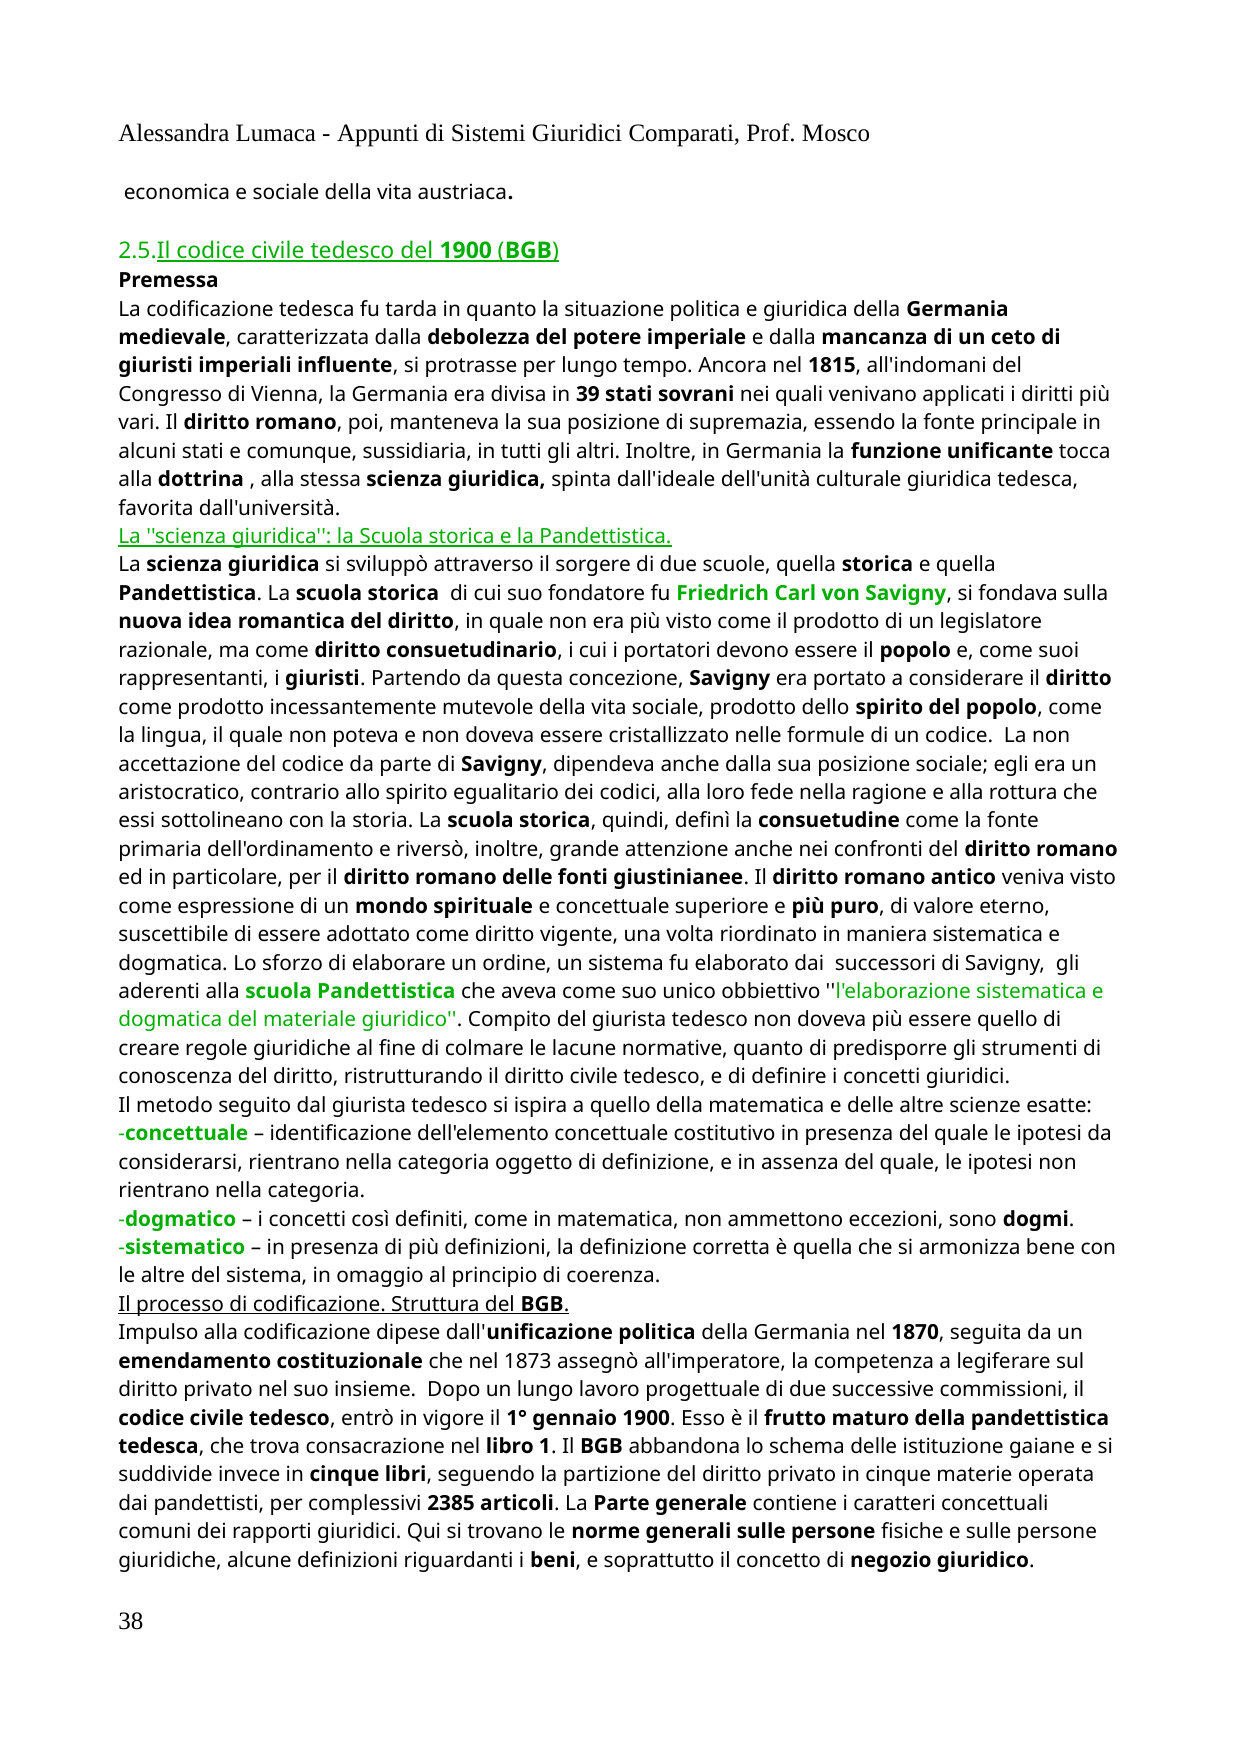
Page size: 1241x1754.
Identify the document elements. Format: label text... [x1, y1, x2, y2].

text -concettuale – identificazione dell'elemento concettuale costitutivo in presenza del quale le ipotesi da considerarsi, rientrano nella categoria oggetto di definizione, e in assenza del quale, le ipotesi non rientrano nella categoria. [118, 1118, 1122, 1204]
text Il processo di codificazione. Struttura del BGB. [118, 1289, 1122, 1317]
text 2.5.Il codice civile tedesco del 1900 (BGB) [118, 234, 1122, 265]
text La codificazione tedesca fu tarda in quanto la situazione politica e giuridica della Germania medievale, caratterizzata dalla debolezza del potere imperiale e dalla mancanza di un ceto di giuristi imperiali influente, si protrasse per lungo tempo. Ancora nel 1815, all'indomani del Congresso di Vienna, la Germania era divisa in 39 stati sovrani nei quali venivano applicati i diritti più vari. Il diritto romano, poi, manteneva la sua posizione di supremazia, essendo la fonte principale in alcuni stati e comunque, sussidiaria, in tutti gli altri. Inoltre, in Germania la funzione unificante tocca alla dottrina , alla stessa scienza giuridica, spinta dall'ideale dell'unità culturale giuridica tedesca, favorita dall'università. [118, 294, 1122, 521]
text Premessa [118, 265, 1122, 294]
text La scienza giuridica si sviluppò attraverso il sorgere di due scuole, quella storica e quella Pandettistica. La scuola storica di cui suo fondatore fu Friedrich Carl von Savigny, si fondava sulla nuova idea romantica del diritto, in quale non era più visto come il prodotto di un legislatore razionale, ma come diritto consuetudinario, i cui i portatori devono essere il popolo e, come suoi rappresentanti, i giuristi. Partendo da questa concezione, Savigny era portato a considerare il diritto come prodotto incessantemente mutevole della vita sociale, prodotto dello spirito del popolo, come la lingua, il quale non poteva e non doveva essere cristallizzato nelle formule di un codice. La non accettazione del codice da parte di Savigny, dipendeva anche dalla sua posizione sociale; egli era un aristocratico, contrario allo spirito egualitario dei codici, alla loro fede nella ragione e alla rottura che essi sottolineano con la storia. La scuola storica, quindi, definì la consuetudine come la fonte primaria dell'ordinamento e riversò, inoltre, grande attenzione anche nei confronti del diritto romano ed in particolare, per il diritto romano delle fonti giustinianee. Il diritto romano antico veniva visto come espressione di un mondo spirituale e concettuale superiore e più puro, di valore eterno, suscettibile di essere adottato come diritto vigente, una volta riordinato in maniera sistematica e dogmatica. Lo sforzo di elaborare un ordine, un sistema fu elaborato dai successori di Savigny, gli aderenti alla scuola Pandettistica che aveva come suo unico obbiettivo ''l'elaborazione sistematica e dogmatica del materiale giuridico''. Compito del giurista tedesco non doveva più essere quello di creare regole giuridiche al fine di colmare le lacune normative, quanto di predisporre gli strumenti di conoscenza del diritto, ristrutturando il diritto civile tedesco, e di definire i concetti giuridici. [118, 549, 1122, 1090]
text La ''scienza giuridica'': la Scuola storica e la Pandettistica. [118, 521, 1122, 549]
text Impulso alla codificazione dipese dall'unificazione politica della Germania nel 1870, seguita da un emendamento costituzionale che nel 1873 assegnò all'imperatore, la competenza a legiferare sul diritto privato nel suo insieme. Dopo un lungo lavoro progettuale di due successive commissioni, il codice civile tedesco, entrò in vigore il 1° gennaio 1900. Esso è il frutto maturo della pandettistica tedesca, che trova consacrazione nel libro 1. Il BGB abbandona lo schema delle istituzione gaiane e si suddivide invece in cinque libri, seguendo la partizione del diritto privato in cinque materie operata dai pandettisti, per complessivi 2385 articoli. La Parte generale contiene i caratteri concettuali comuni dei rapporti giuridici. Qui si trovano le norme generali sulle persone fisiche e sulle persone giuridiche, alcune definizioni riguardanti i beni, e soprattutto il concetto di negozio giuridico. [118, 1317, 1122, 1573]
text -sistematico – in presenza di più definizioni, la definizione corretta è quella che si armonizza bene con le altre del sistema, in omaggio al principio di coerenza. [118, 1232, 1122, 1289]
text -dogmatico – i concetti così definiti, come in matematica, non ammettono eccezioni, sono dogmi. [118, 1204, 1122, 1232]
text Il metodo seguito dal giurista tedesco si ispira a quello della matematica e delle altre scienze esatte: [118, 1090, 1122, 1118]
text economica e sociale della vita austriaca. [118, 177, 1122, 206]
